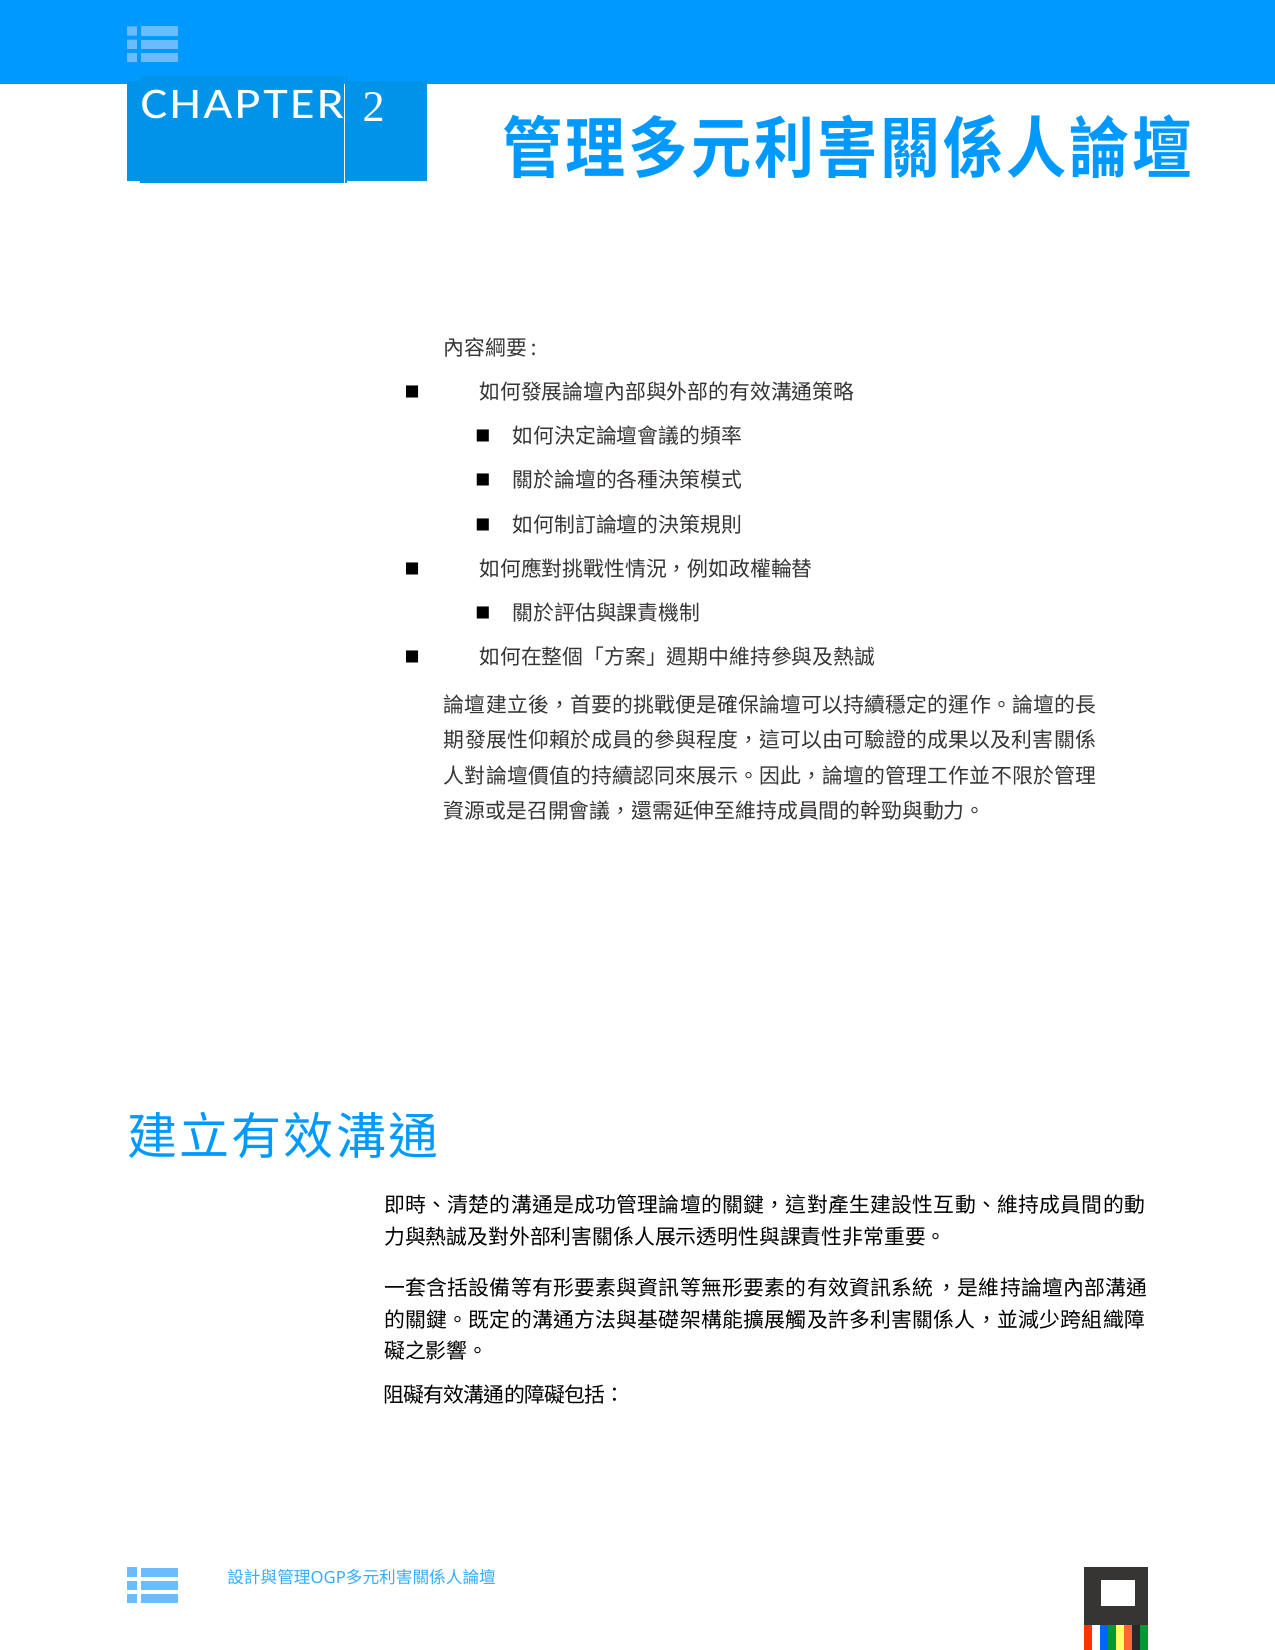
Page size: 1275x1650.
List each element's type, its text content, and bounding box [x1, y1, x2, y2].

list 如何決定論壇會議的頻率 [475, 419, 1148, 450]
text 一套含括設備等有形要素與資訊等無形要素的有效資訊系統，是維持論壇內部溝通的關鍵。既定的溝通方法與基礎架構能擴展觸及許多利害關係人，並減少跨組織障礙之影響。 [384, 1271, 1148, 1365]
list 如何制訂論壇的決策規則 [475, 508, 1148, 538]
list 如何發展論壇內部與外部的有效溝通策略 [404, 375, 1098, 406]
list 如何在整個「方案」週期中維持參與及熱誠 [404, 641, 1098, 671]
list 關於評估與課責機制 [475, 596, 1148, 627]
subtitle 建立有效溝通 [127, 1097, 1275, 1169]
text 內容綱要: [444, 331, 1148, 361]
text 即時、清楚的溝通是成功管理論壇的關鍵，這對產生建設性互動、維持成員間的動力與熱誠及對外部利害關係人展示透明性與課責性非常重要。 [384, 1188, 1148, 1250]
list 關於論壇的各種決策模式 [475, 464, 1148, 494]
text 論壇建立後，首要的挑戰便是確保論壇可以持續穩定的運作。論壇的長期發展性仰賴於成員的參與程度，這可以由可驗證的成果以及利害關係人對論壇價值的持續認同來展示。因此，論壇的管理工作並不限於管理資源或是召開會議，還需延伸至維持成員間的幹勁與動力。 [444, 688, 1098, 825]
text CHAPTER 2 管理多元利害關係人論壇 [127, 113, 1275, 187]
list 如何應對挑戰性情況，例如政權輪替 [404, 552, 1098, 582]
text 阻礙有效溝通的障礙包括： [383, 1379, 1275, 1409]
